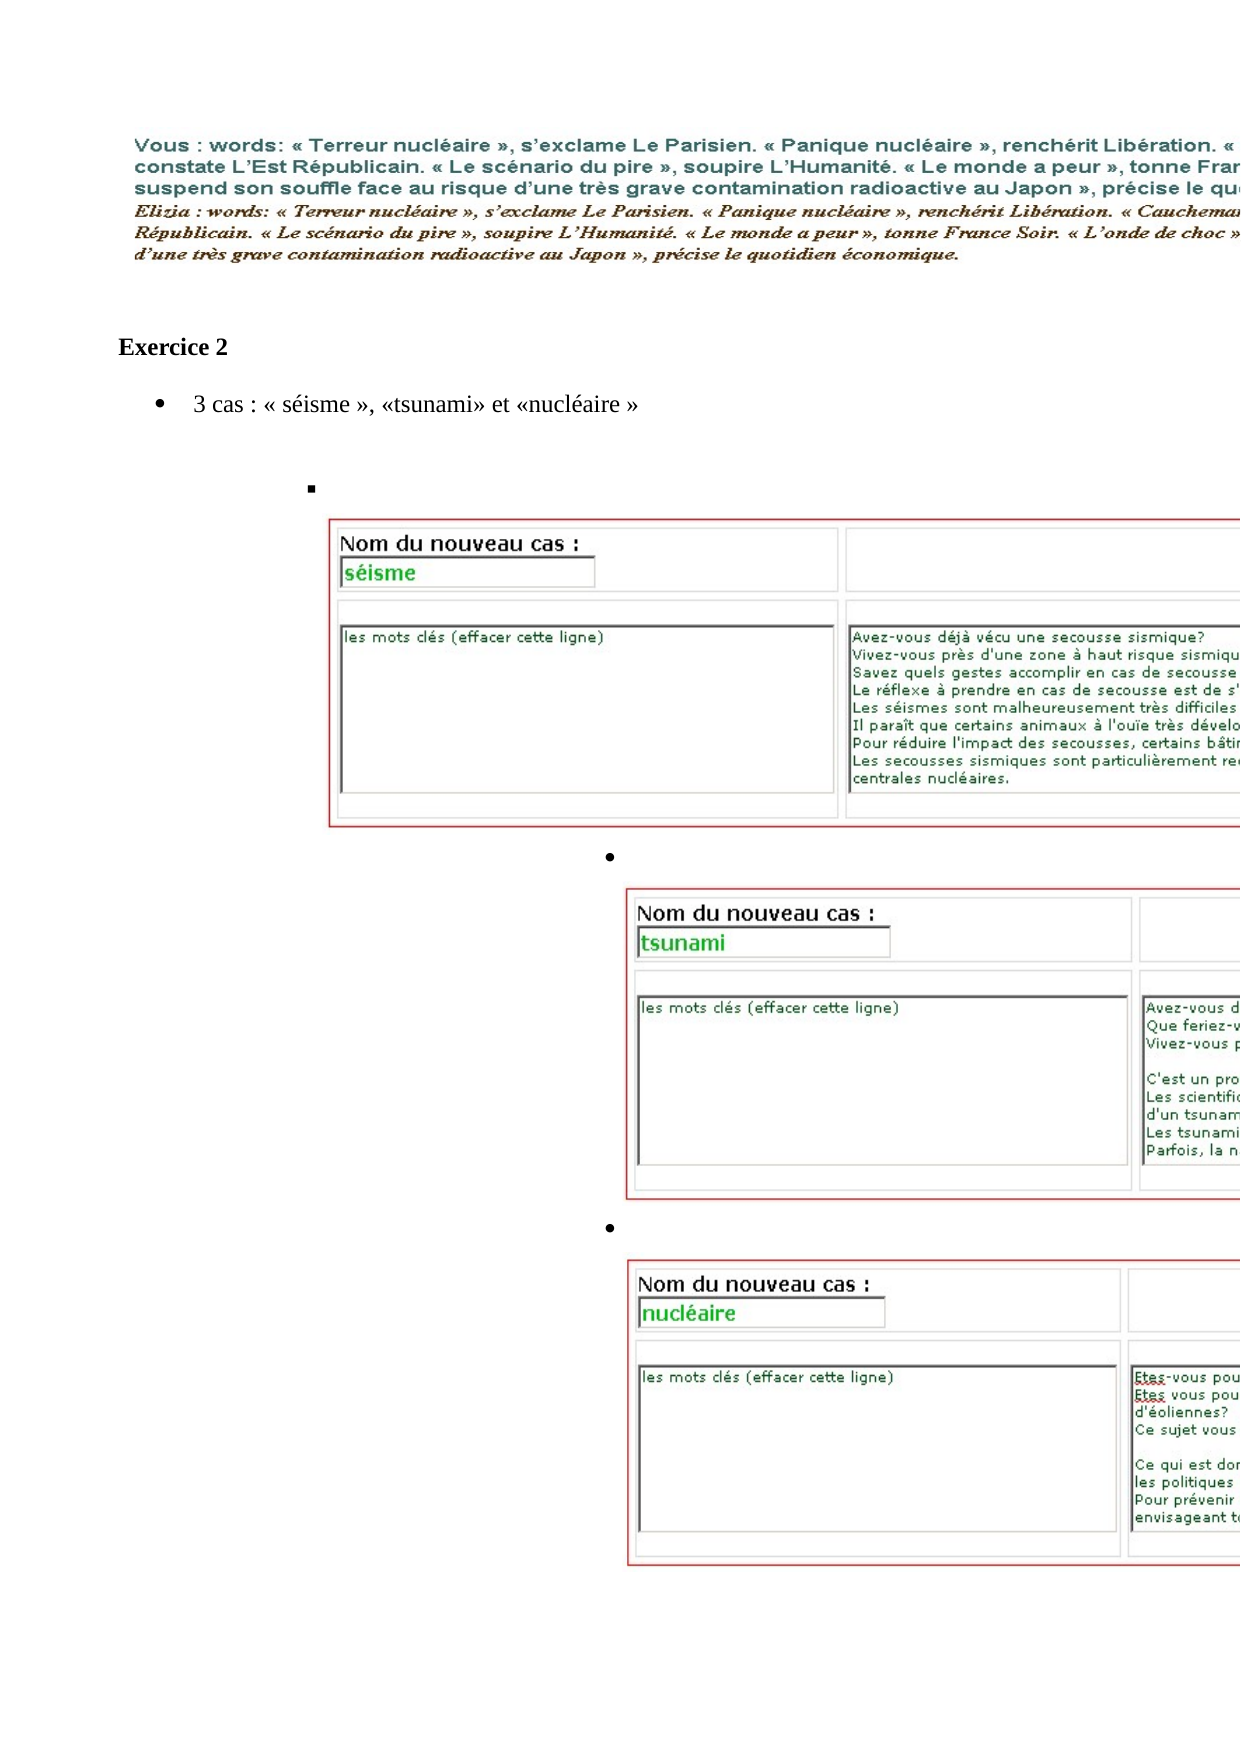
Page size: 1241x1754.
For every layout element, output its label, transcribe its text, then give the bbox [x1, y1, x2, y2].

picture [322, 513, 1240, 835]
picture [622, 1252, 1240, 1572]
picture [622, 881, 1240, 1206]
text Exercice 2 [118, 332, 1122, 361]
picture [134, 127, 1241, 266]
list 3 cas : « séisme », «tsunami» et «nucléaire » [156, 389, 1122, 418]
